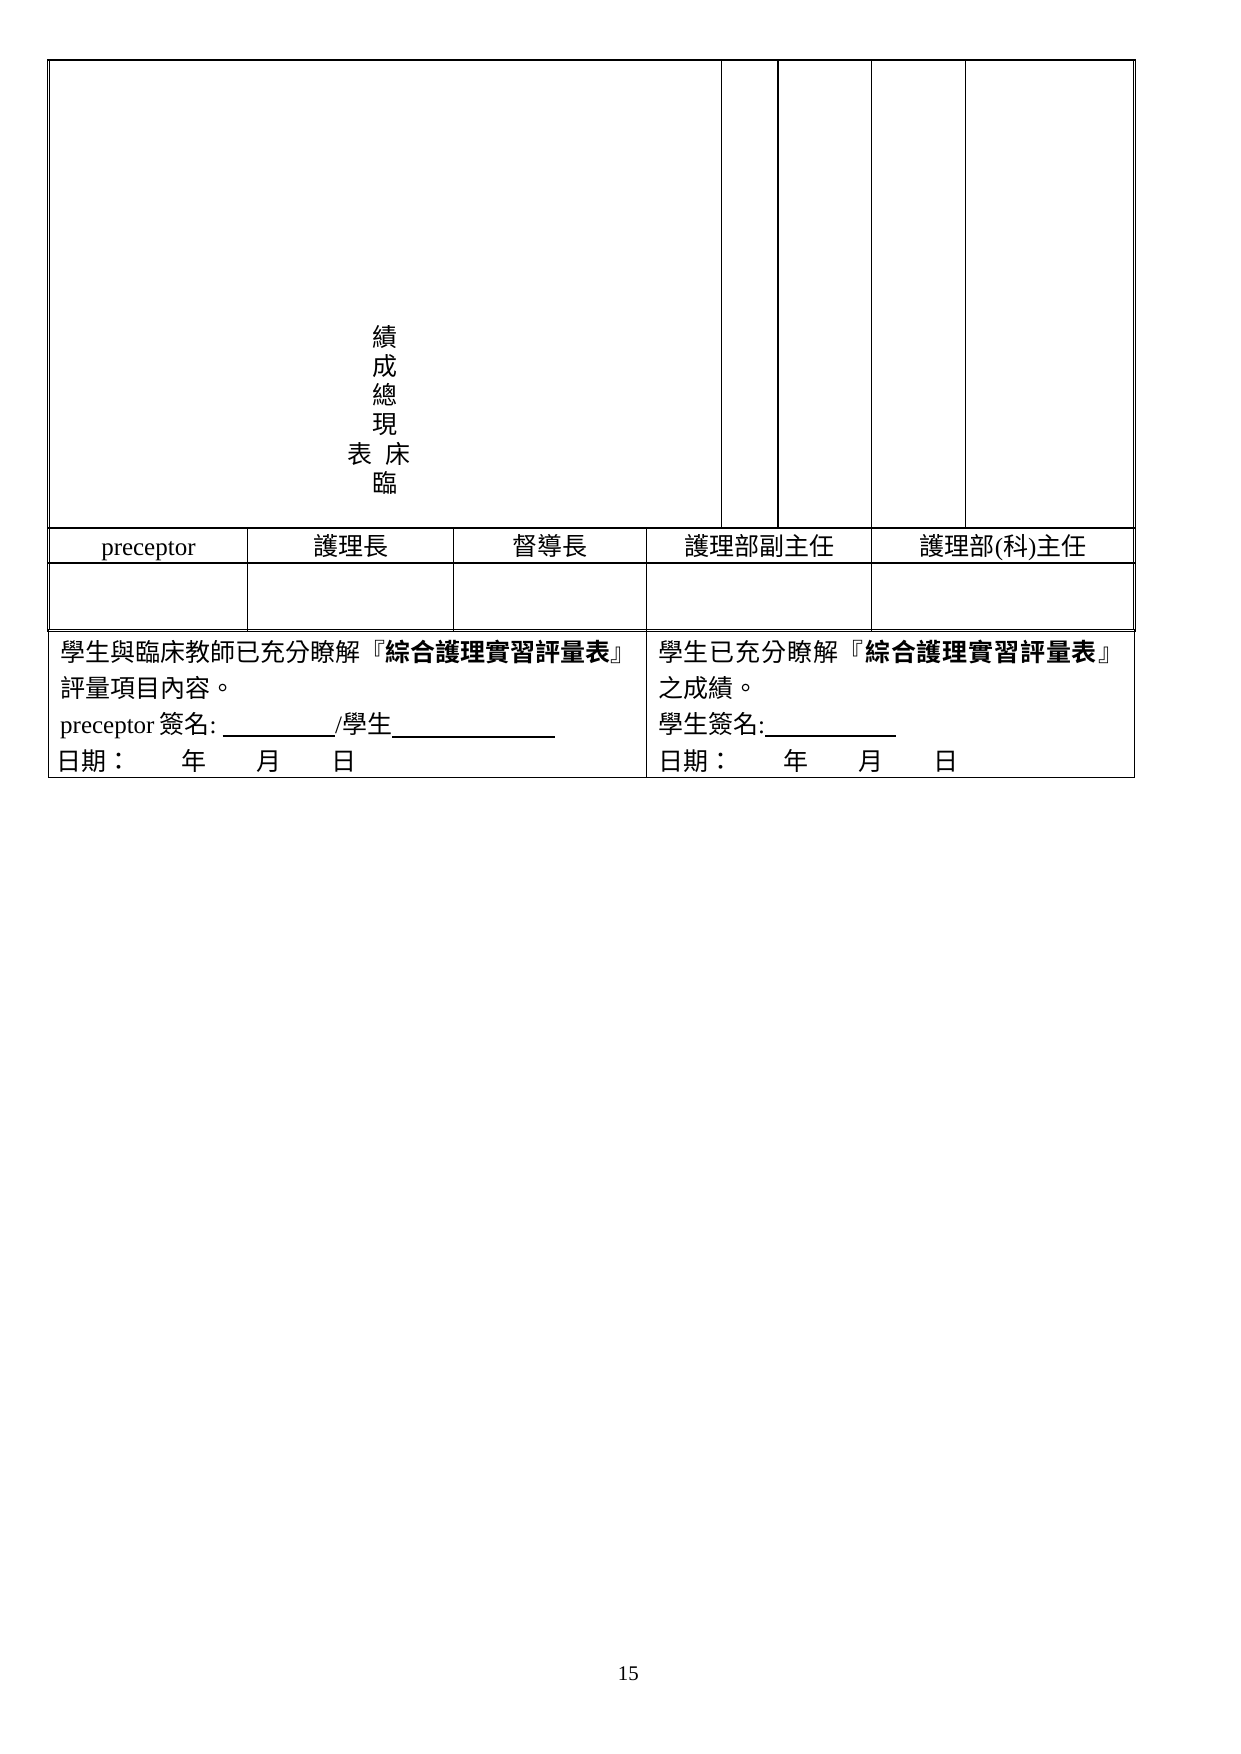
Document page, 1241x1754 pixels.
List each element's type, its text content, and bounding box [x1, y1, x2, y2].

table_cell preceptor [50, 529, 247, 562]
table_cell [872, 564, 1133, 629]
table_cell [248, 564, 453, 629]
table_cell [454, 564, 646, 629]
table_cell [722, 61, 777, 527]
table_cell 學生已充分瞭解『綜合護理實習評量表』之成績。 學生簽名: 日期： 年 月 日 [647, 632, 1134, 777]
table_cell [50, 564, 247, 629]
table_cell 學生與臨床教師已充分瞭解『綜合護理實習評量表』評量項目內容。 preceptor簽名: /學生 日期： 年 月 日 [49, 632, 646, 777]
table_cell 績 成 總 現 表 床 臨 [50, 61, 721, 527]
table_cell 護理部副主任 [647, 529, 871, 562]
table_cell 護理長 [248, 529, 453, 562]
table_cell 督導長 [454, 529, 646, 562]
table_cell 護理部(科)主任 [872, 529, 1133, 562]
table_cell [872, 61, 965, 527]
table_cell [966, 61, 1133, 527]
table_cell [779, 61, 871, 527]
table_cell [647, 564, 871, 629]
